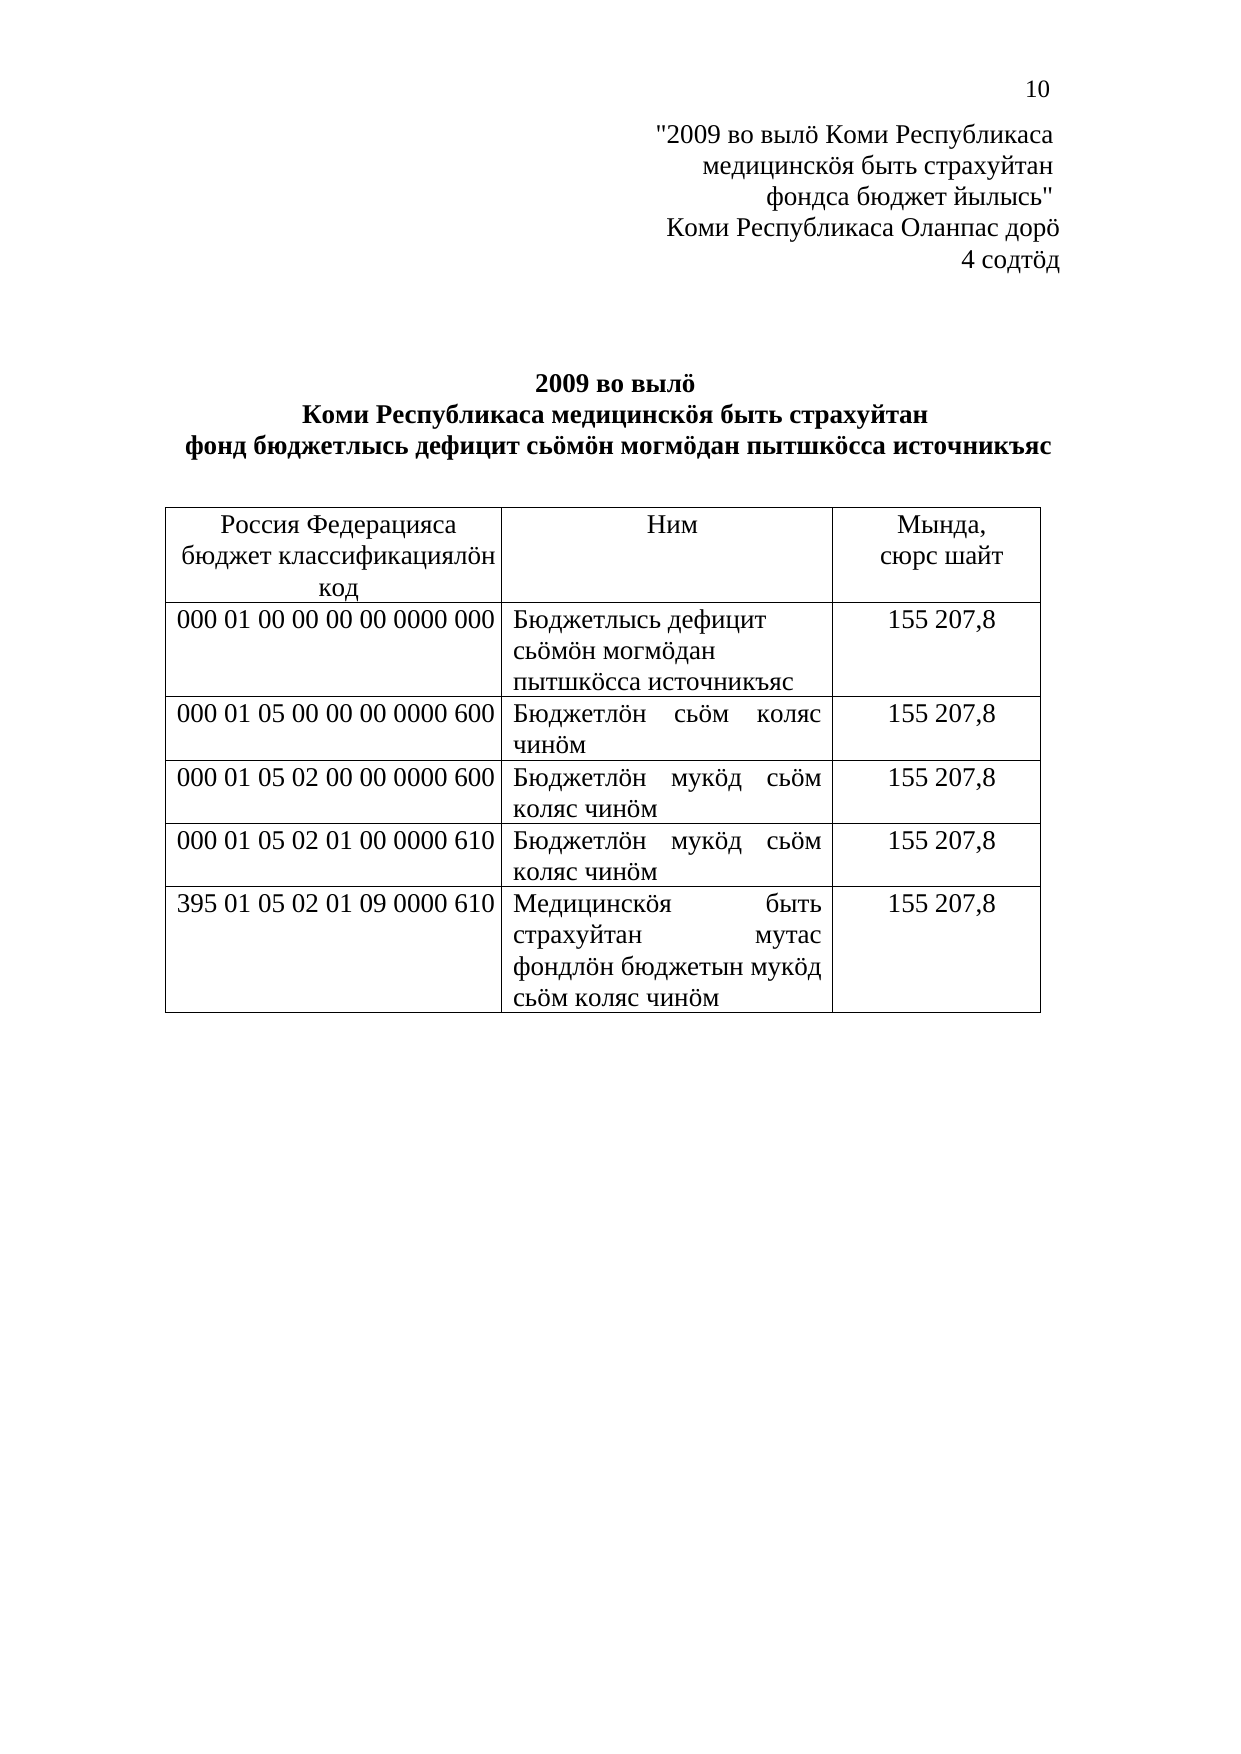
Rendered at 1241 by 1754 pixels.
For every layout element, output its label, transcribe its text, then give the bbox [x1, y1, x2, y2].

table_cell 000 01 00 00 00 00 0000 000 [166, 603, 501, 696]
table_cell 155 207,8 [833, 603, 1040, 696]
text фондса бюджет йылысь" [177, 180, 1060, 212]
text медицинскöя быть страхуйтан [177, 149, 1060, 180]
text Коми Республикаса медицинскöя быть страхуйтан [177, 398, 1060, 429]
table_header Ним [502, 508, 832, 602]
table_header Россия Федерацияса бюджет классификациялöн код [166, 508, 501, 602]
text "2009 во вылö Коми Республикаса [177, 118, 1060, 149]
table_cell Бюджетлöн сьöм коляс чинöм [502, 697, 832, 759]
text Коми Республикаса Оланпас дорö [177, 212, 1060, 243]
table_cell 155 207,8 [833, 887, 1040, 1012]
table_header Мында, сюрс шайт [833, 508, 1040, 602]
table_cell 155 207,8 [833, 761, 1040, 823]
table_cell 395 01 05 02 01 09 0000 610 [166, 887, 501, 1012]
table_cell Бюджетлысь дефицит сьöмöн могмöдан пытшкöсса источникъяс [502, 603, 832, 696]
table_cell 155 207,8 [833, 697, 1040, 759]
table_cell Бюджетлöн мукöд сьöм коляс чинöм [502, 761, 832, 823]
table_cell Бюджетлöн мукöд сьöм коляс чинöм [502, 824, 832, 886]
table_cell 000 01 05 00 00 00 0000 600 [166, 697, 501, 759]
table_cell Медицинскöя быть страхуйтан мутас фондлöн бюджетын мукöд сьöм коляс чинöм [502, 887, 832, 1012]
table_cell 000 01 05 02 01 00 0000 610 [166, 824, 501, 886]
text 4 содтöд [177, 243, 1060, 274]
text фонд бюджетлысь дефицит сьöмöн могмöдан пытшкöсса источникъяс [177, 429, 1060, 461]
table_cell 155 207,8 [833, 824, 1040, 886]
table_cell 000 01 05 02 00 00 0000 600 [166, 761, 501, 823]
text 2009 во вылö [177, 367, 1060, 398]
